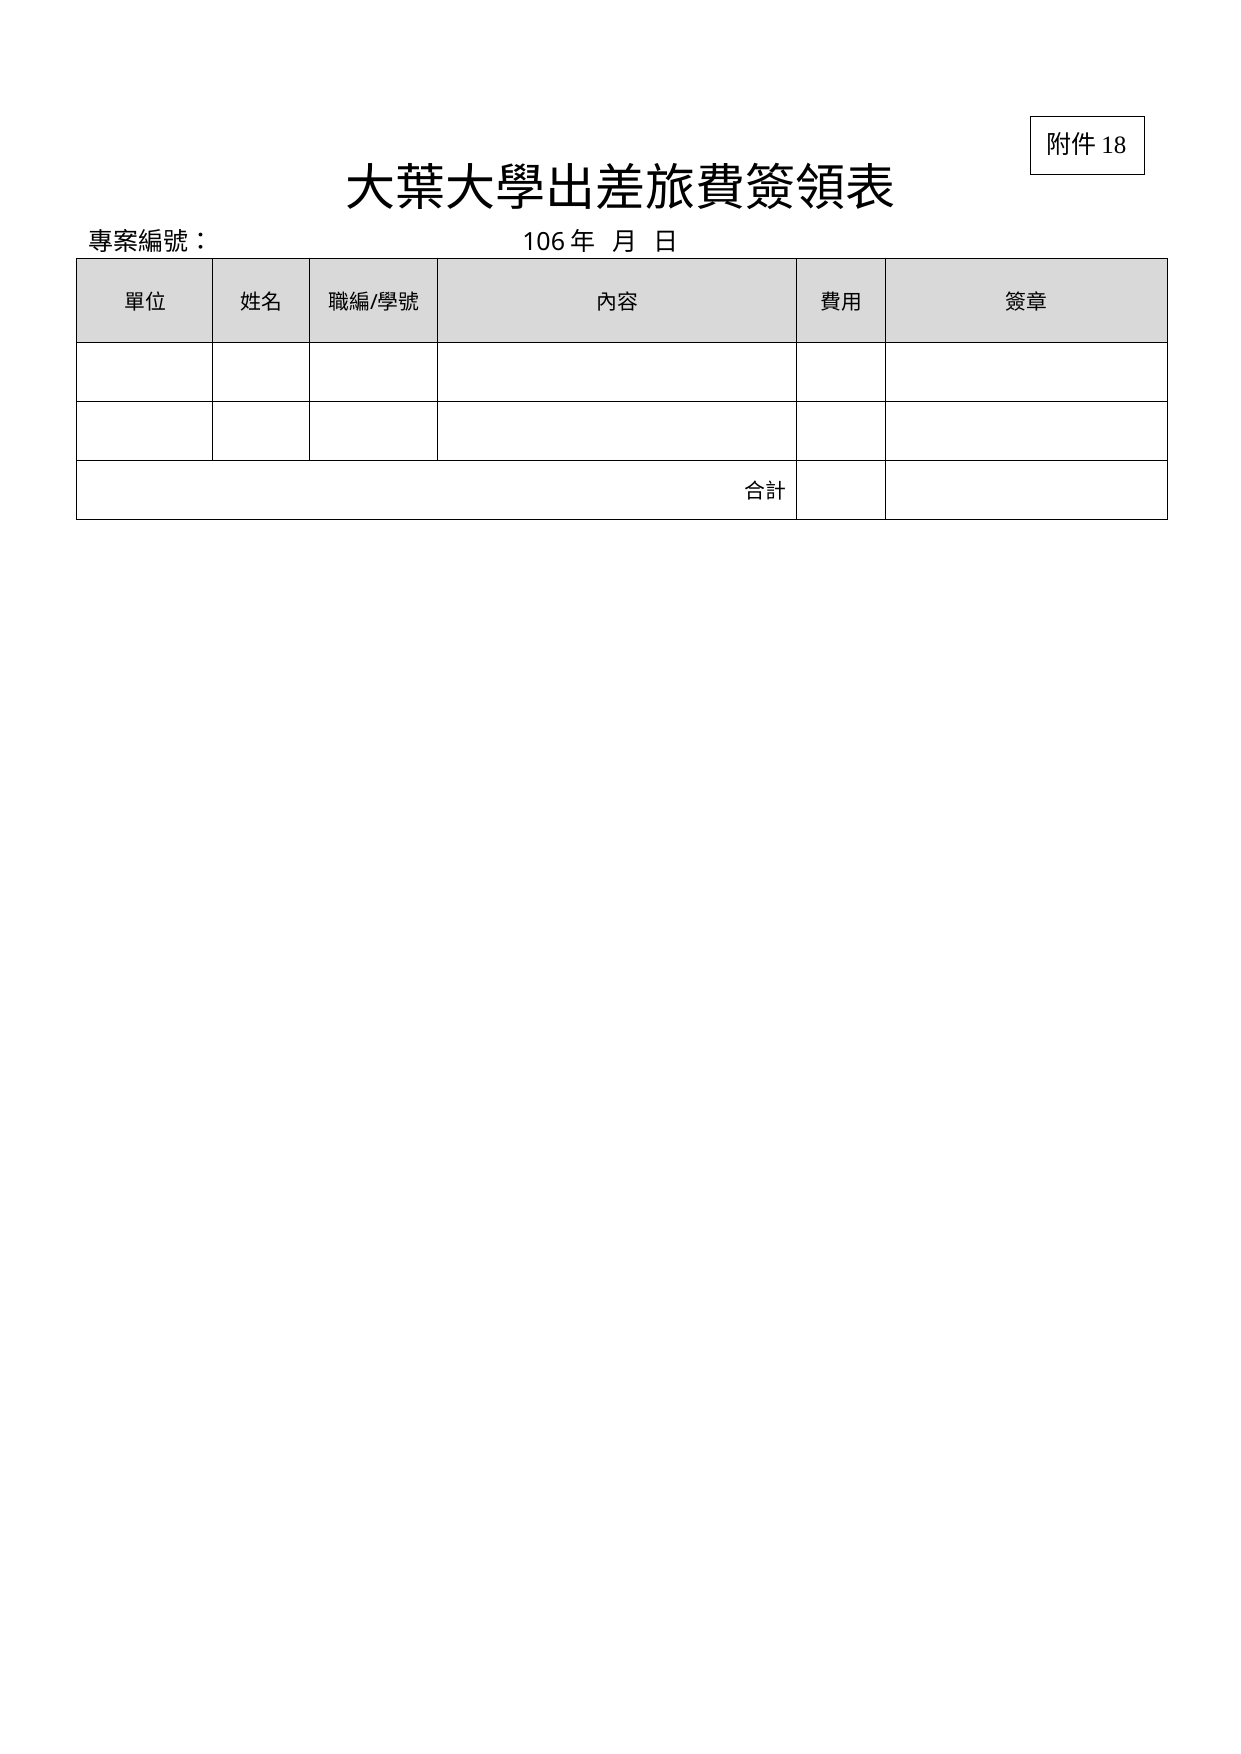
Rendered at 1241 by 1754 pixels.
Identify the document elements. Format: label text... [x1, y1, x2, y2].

table_cell [77, 343, 212, 401]
table_cell [886, 343, 1167, 401]
table_cell [77, 402, 212, 460]
table_cell [797, 402, 885, 460]
text 附件18 [1046, 125, 1129, 161]
table_header 姓名 [213, 259, 309, 342]
table_cell [797, 461, 885, 519]
text 大葉大學出差旅費簽領表 [1031, 117, 1144, 174]
text 大葉大學出差旅費簽領表 [89, 146, 1152, 221]
table_cell 合計 [77, 461, 796, 519]
table_header 內容 [438, 259, 796, 342]
table_header 費用 [797, 259, 885, 342]
table_cell [213, 343, 309, 401]
table_cell [310, 343, 437, 401]
table_header 簽章 [886, 259, 1167, 342]
table_cell [797, 343, 885, 401]
table_header 單位 [77, 259, 212, 342]
table_cell [886, 461, 1167, 519]
text 專案編號： 106年 月 日 [89, 221, 1152, 258]
table_cell [438, 343, 796, 401]
table_cell [310, 402, 437, 460]
table_header 職編/學號 [310, 259, 437, 342]
table_cell [213, 402, 309, 460]
table_cell [886, 402, 1167, 460]
table_cell [438, 402, 796, 460]
